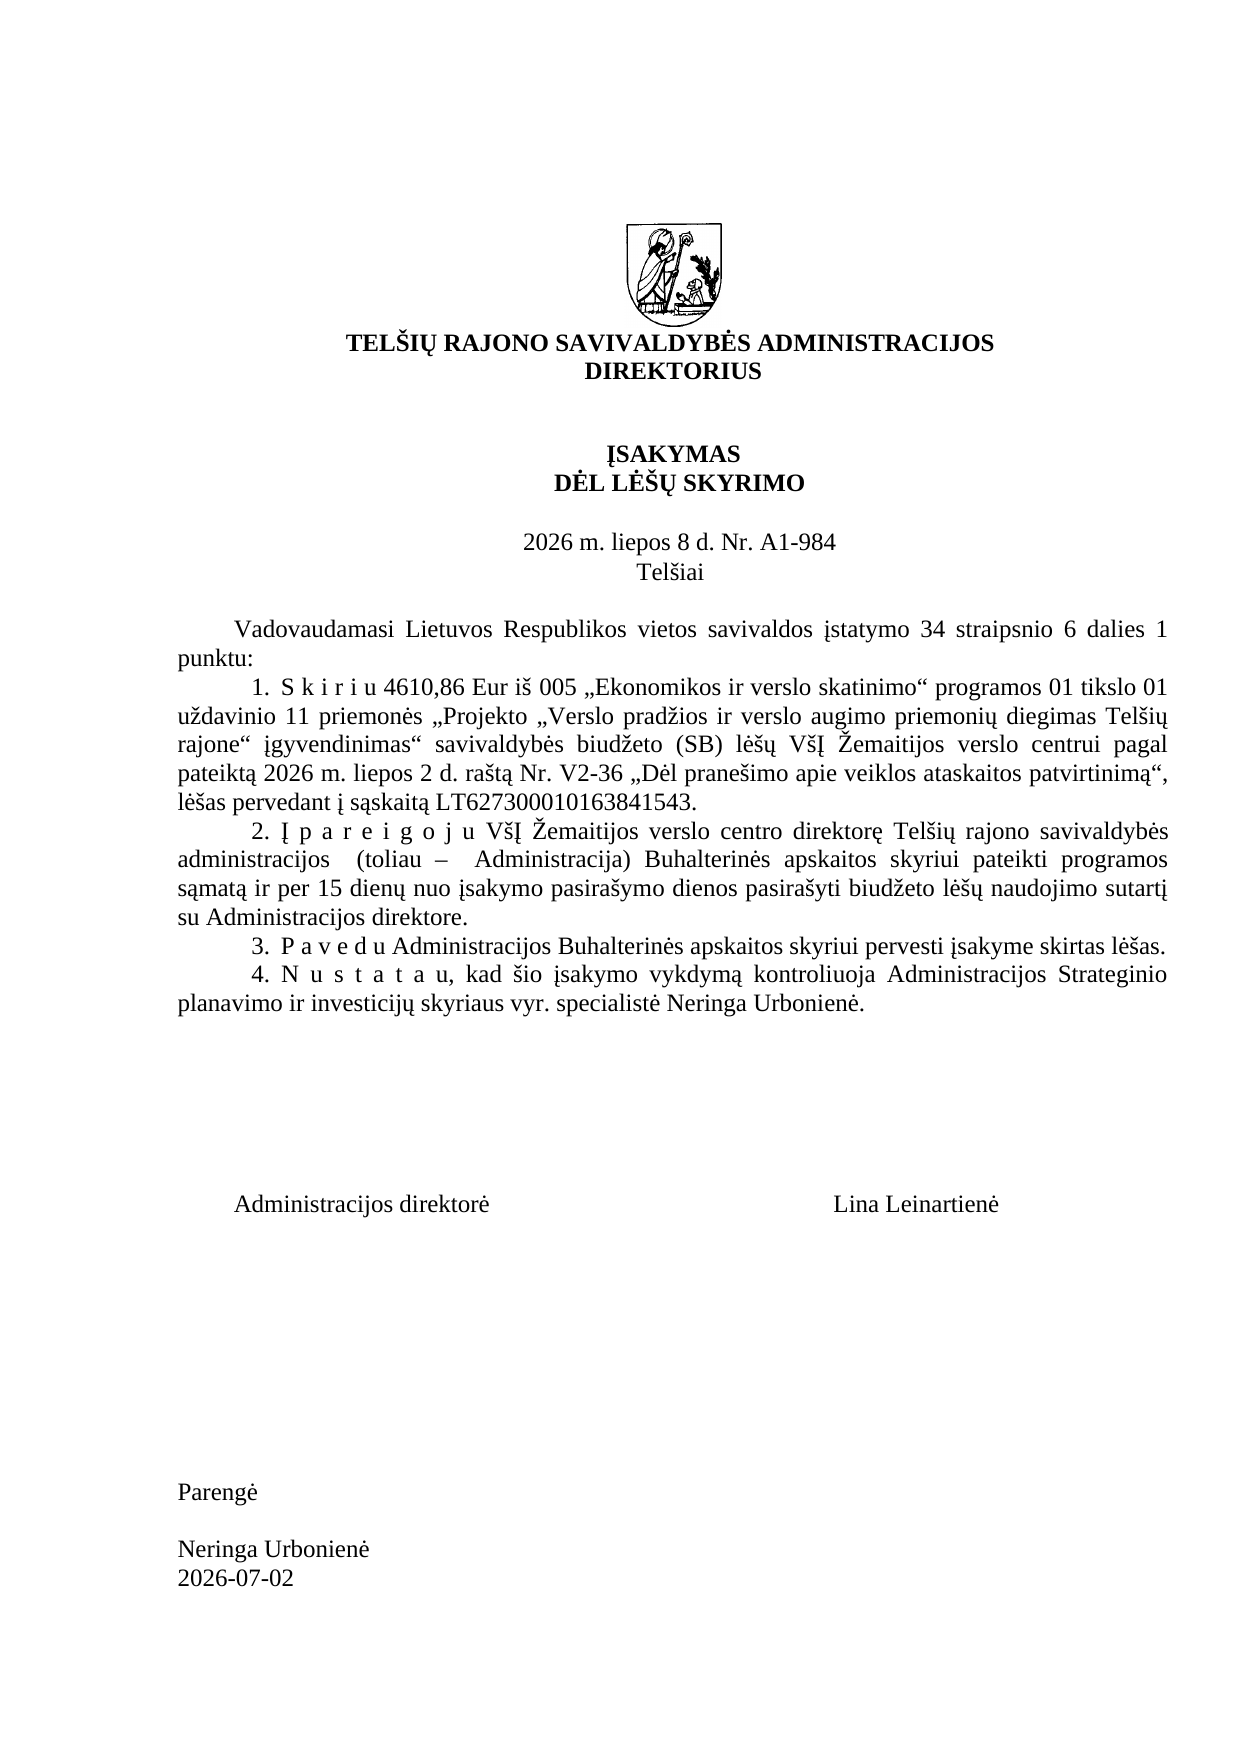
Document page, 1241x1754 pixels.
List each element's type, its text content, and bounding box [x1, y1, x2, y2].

text Parengė [177, 1477, 1169, 1506]
text 4. N u s t a t a u, kad šio įsakymo vykdymą kontroliuoja Administracijos Strateginio planavimo ir investicijų skyriaus vyr. specialistė Neringa Urbonienė. [177, 959, 1169, 1017]
text Neringa Urbonienė [177, 1534, 1169, 1563]
table_cell 2026 m. liepos 8 d. Nr. A1-984 [176, 527, 1171, 556]
text Vadovaudamasi Lietuvos Respublikos vietos savivaldos įstatymo 34 straipsnio 6 dalies 1 punktu: [177, 614, 1169, 672]
text 2. Į p a r e i g o j u VšĮ Žemaitijos verslo centro direktorę Telšių rajono savivaldybės administracijos (toliau – Administracija) Buhalterinės apskaitos skyriui pateikti programos sąmatą ir per 15 dienų nuo įsakymo pasirašymo dienos pasirašyti biudžeto lėšų naudojimo sutartį su Administracijos direktore. [177, 816, 1169, 931]
table_cell ĮSAKYMAS [176, 438, 1171, 467]
text 3. P a v e d u Administracijos Buhalterinės apskaitos skyriui pervesti įsakyme skirtas lėšas. [177, 931, 1169, 959]
text 2026-07-02 [177, 1563, 1169, 1592]
table_header TELŠIŲ RAJONO SAVIVALDYBĖS ADMINISTRACIJOS DIREKTORIUS [176, 30, 1171, 438]
table_cell Telšiai [176, 556, 1171, 586]
table_cell DĖL LĖŠŲ SKYRIMO [176, 468, 1171, 497]
text 1. S k i r i u 4610,86 Eur iš 005 „Ekonomikos ir verslo skatinimo“ programos 01 tikslo 01 uždavinio 11 priemonės „Projekto „Verslo pradžios ir verslo augimo priemonių diegimas Telšių rajone“ įgyvendinimas“ savivaldybės biudžeto (SB) lėšų VšĮ Žemaitijos verslo centrui pagal pateiktą 2026 m. liepos 2 d. raštą Nr. V2-36 „Dėl pranešimo apie veiklos ataskaitos patvirtinimą“, lėšas pervedant į sąskaitą LT627300010163841543. [177, 672, 1169, 816]
text Administracijos direktorė Lina Leinartienė [177, 1189, 1169, 1218]
table_cell [176, 497, 1171, 527]
